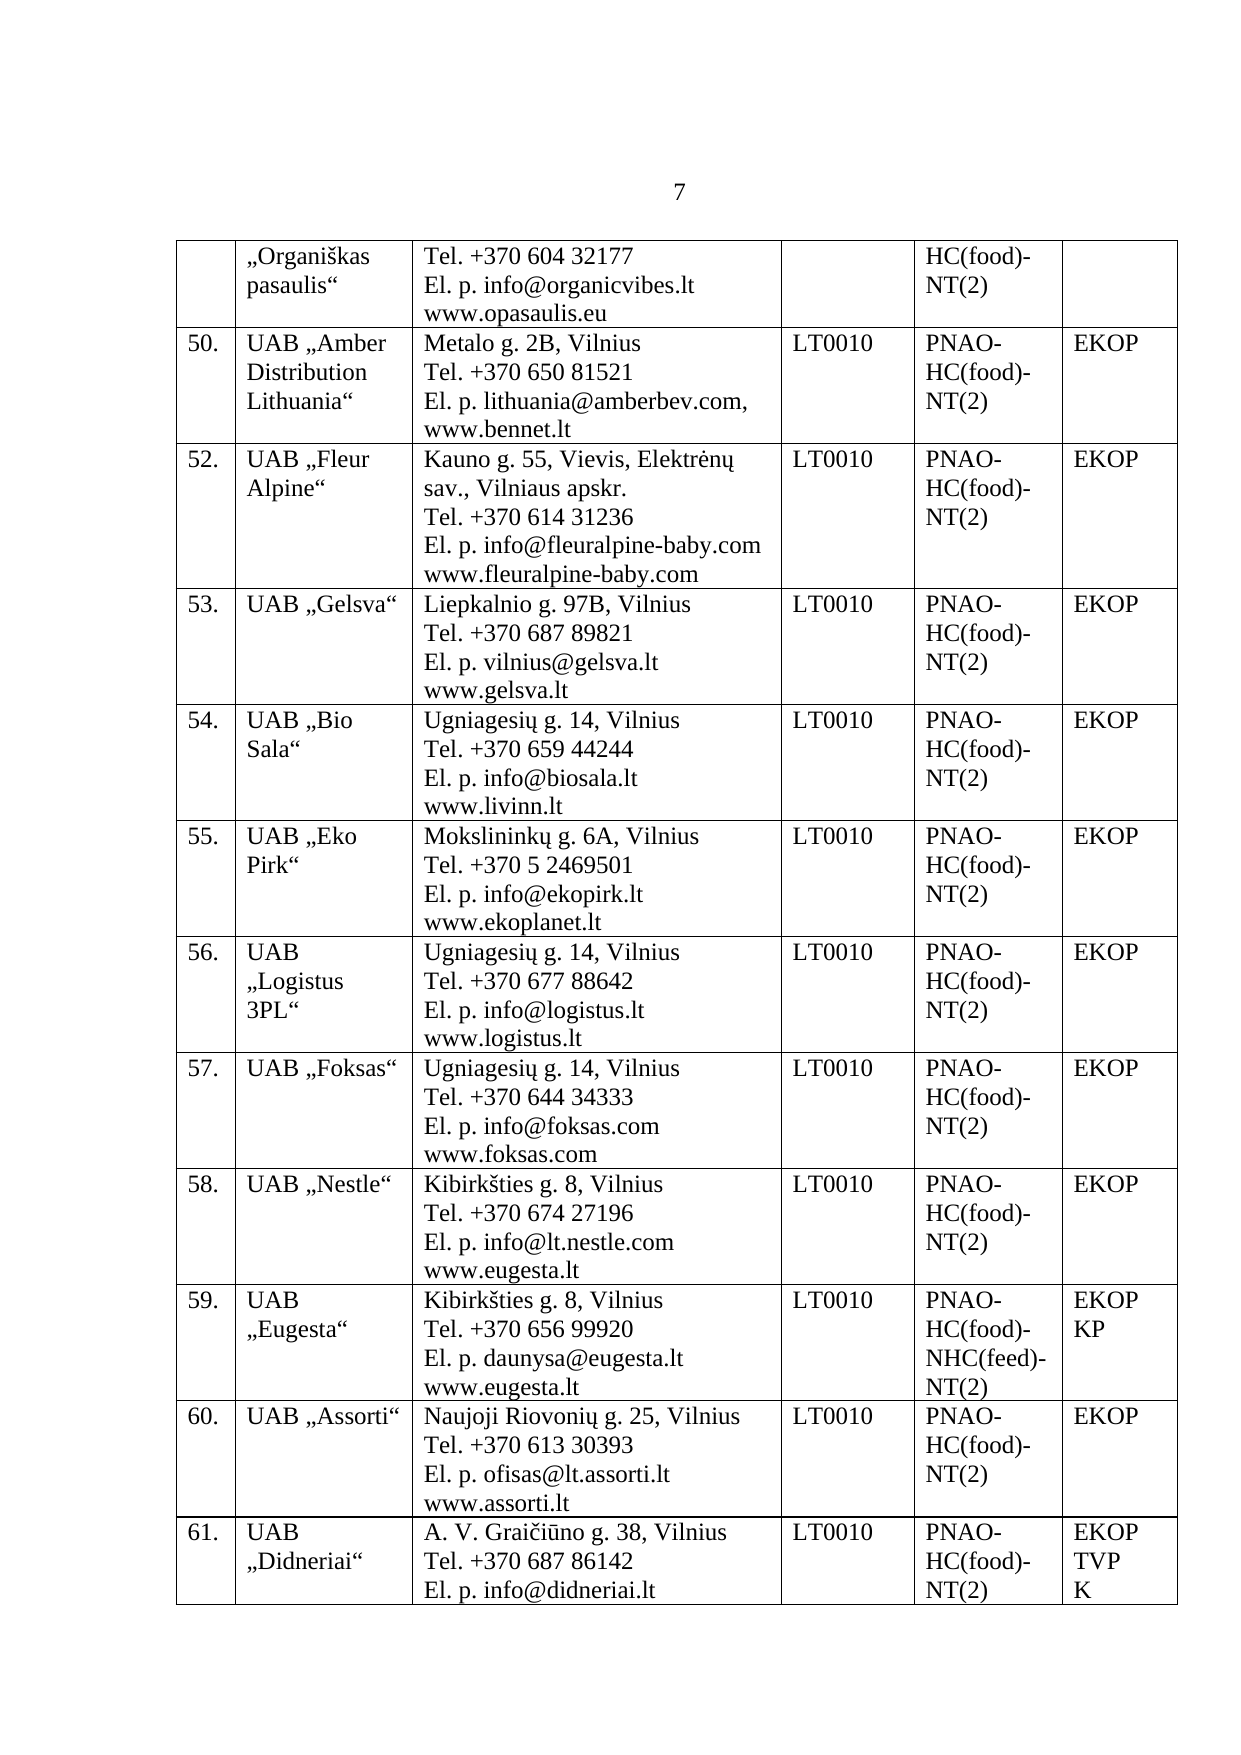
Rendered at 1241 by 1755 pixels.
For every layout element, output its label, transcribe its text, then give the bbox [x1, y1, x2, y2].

table_cell 56. [177, 937, 235, 1052]
table_cell LT0010 [782, 705, 914, 820]
table_cell EKOP [1063, 821, 1177, 936]
table_cell EKOP [1063, 444, 1177, 588]
table_cell 58. [177, 1169, 235, 1284]
table_cell Tel. +370 604 32177 El. p. info@organicvibes.lt www.opasaulis.eu [413, 241, 781, 327]
table_cell 54. [177, 705, 235, 820]
table_cell UAB „Didneriai“ [236, 1518, 412, 1604]
table_cell LT0010 [782, 1518, 914, 1604]
table_cell [177, 241, 235, 327]
table_cell EKOP [1063, 328, 1177, 443]
table_cell UAB „Assorti“ [236, 1401, 412, 1516]
table_cell 55. [177, 821, 235, 936]
table_cell UAB „Logistus 3PL“ [236, 937, 412, 1052]
table_cell EKOP [1063, 1053, 1177, 1168]
table_cell LT0010 [782, 328, 914, 443]
table_cell UAB „Gelsva“ [236, 589, 412, 704]
table_cell EKOP [1063, 1401, 1177, 1516]
table_cell A. V. Graičiūno g. 38, Vilnius Tel. +370 687 86142 El. p. info@didneriai.lt [413, 1518, 781, 1604]
table_cell UAB „Fleur Alpine“ [236, 444, 412, 588]
table_cell LT0010 [782, 1053, 914, 1168]
table_cell Metalo g. 2B, Vilnius Tel. +370 650 81521 El. p. lithuania@amberbev.com, www.bennet.lt [413, 328, 781, 443]
table_cell [1063, 241, 1177, 327]
table_cell Kauno g. 55, Vievis, Elektrėnų sav., Vilniaus apskr. Tel. +370 614 31236 El. p. info@fleuralpine-baby.com www.fleuralpine-baby.com [413, 444, 781, 588]
table_cell 50. [177, 328, 235, 443]
table_cell UAB „Bio Sala“ [236, 705, 412, 820]
table_cell Ugniagesių g. 14, Vilnius Tel. +370 644 34333 El. p. info@foksas.com www.foksas.com [413, 1053, 781, 1168]
table_cell UAB „Nestle“ [236, 1169, 412, 1284]
table_cell Kibirkšties g. 8, Vilnius Tel. +370 674 27196 El. p. info@lt.nestle.com www.eugesta.lt [413, 1169, 781, 1284]
table_cell EKOP [1063, 1169, 1177, 1284]
table_cell 60. [177, 1401, 235, 1516]
table_cell UAB „Eugesta“ [236, 1285, 412, 1400]
table_cell 61. [177, 1518, 235, 1604]
table_cell LT0010 [782, 1169, 914, 1284]
table_cell PNAO-HC(food)-NT(2) [915, 1169, 1062, 1284]
table_cell PNAO-HC(food)-NT(2) [915, 1401, 1062, 1516]
table_cell Ugniagesių g. 14, Vilnius Tel. +370 677 88642 El. p. info@logistus.lt www.logistus.lt [413, 937, 781, 1052]
table_cell Kibirkšties g. 8, Vilnius Tel. +370 656 99920 El. p. daunysa@eugesta.lt www.eugesta.lt [413, 1285, 781, 1400]
table_cell LT0010 [782, 821, 914, 936]
table_cell PNAO-HC(food)-NT(2) [915, 444, 1062, 588]
table_cell PNAO-HC(food)-NT(2) [915, 1518, 1062, 1604]
table_cell UAB „Amber Distribution Lithuania“ [236, 328, 412, 443]
table_cell UAB „Eko Pirk“ [236, 821, 412, 936]
table_cell LT0010 [782, 444, 914, 588]
table_cell 53. [177, 589, 235, 704]
table_cell HC(food)-NT(2) [915, 241, 1062, 327]
table_cell Naujoji Riovonių g. 25, Vilnius Tel. +370 613 30393 El. p. ofisas@lt.assorti.lt www.assorti.lt [413, 1401, 781, 1516]
table_cell LT0010 [782, 1285, 914, 1400]
table_cell PNAO-HC(food)- NHC(feed)-NT(2) [915, 1285, 1062, 1400]
table_cell UAB „Foksas“ [236, 1053, 412, 1168]
table_cell Mokslininkų g. 6A, Vilnius Tel. +370 5 2469501 El. p. info@ekopirk.lt www.ekoplanet.lt [413, 821, 781, 936]
table_cell EKOP [1063, 705, 1177, 820]
table_cell EKOP [1063, 589, 1177, 704]
table_cell 57. [177, 1053, 235, 1168]
table_cell PNAO-HC(food)-NT(2) [915, 705, 1062, 820]
table_cell LT0010 [782, 937, 914, 1052]
table_cell [782, 241, 914, 327]
table_cell Ugniagesių g. 14, Vilnius Tel. +370 659 44244 El. p. info@biosala.lt www.livinn.lt [413, 705, 781, 820]
table_cell 59. [177, 1285, 235, 1400]
table_cell LT0010 [782, 589, 914, 704]
table_cell EKOP KP [1063, 1285, 1177, 1400]
table_cell PNAO-HC(food)-NT(2) [915, 821, 1062, 936]
table_cell PNAO-HC(food)-NT(2) [915, 1053, 1062, 1168]
table_cell PNAO-HC(food)-NT(2) [915, 937, 1062, 1052]
table_cell PNAO-HC(food)-NT(2) [915, 589, 1062, 704]
table_cell LT0010 [782, 1401, 914, 1516]
table_cell 52. [177, 444, 235, 588]
table_cell EKOP [1063, 937, 1177, 1052]
table_cell „Organiškas pasaulis“ [236, 241, 412, 327]
table_cell EKOP TVP K [1063, 1518, 1177, 1604]
table_cell Liepkalnio g. 97B, Vilnius Tel. +370 687 89821 El. p. vilnius@gelsva.lt www.gelsva.lt [413, 589, 781, 704]
table_cell PNAO-HC(food)-NT(2) [915, 328, 1062, 443]
